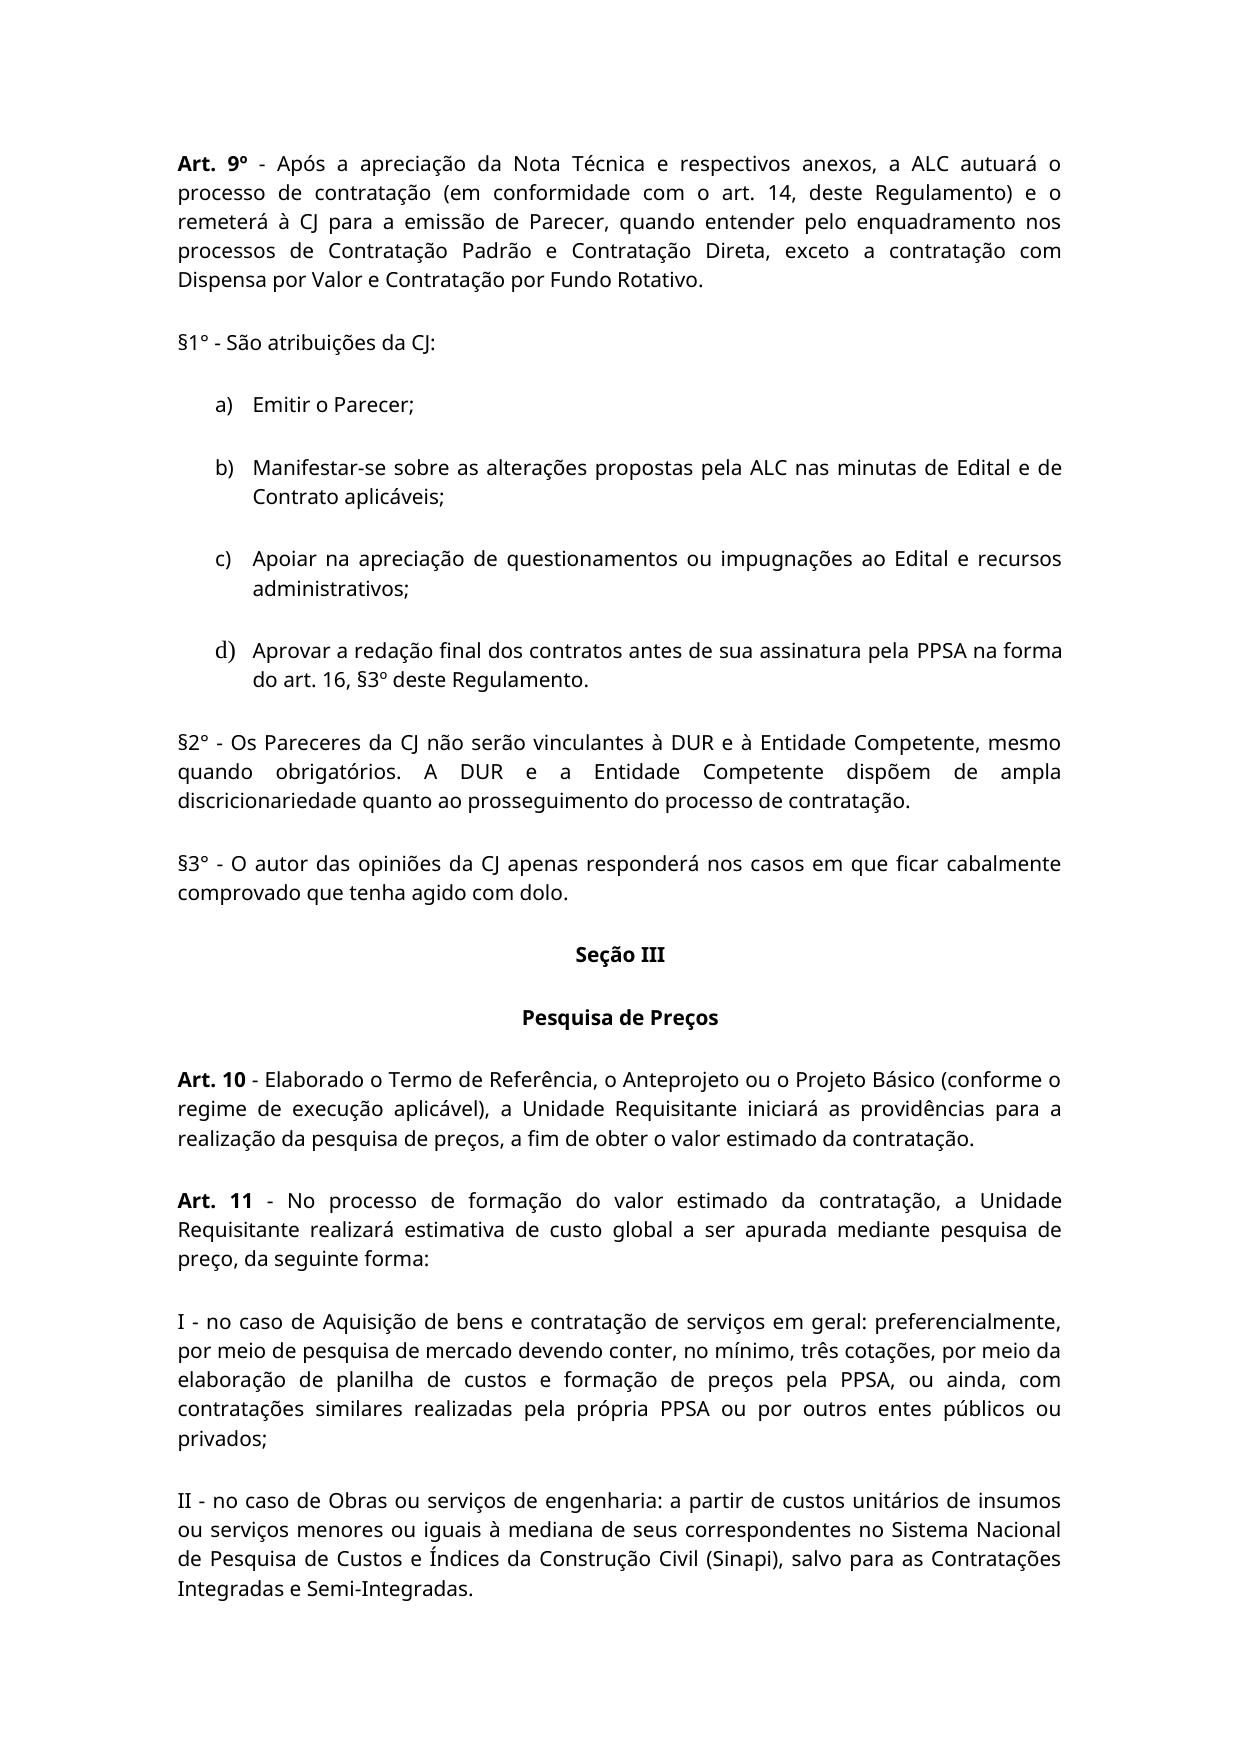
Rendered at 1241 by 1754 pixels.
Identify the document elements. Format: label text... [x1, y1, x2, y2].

text §1° - São atribuições da CJ: [177, 327, 1063, 356]
subtitle Pesquisa de Preços [177, 1002, 1063, 1031]
text Art. 11 - No processo de formação do valor estimado da contratação, a Unidade Requisitante realizará estimativa de custo global a ser apurada mediante pesquisa de preço, da seguinte forma: [177, 1185, 1063, 1273]
list Aprovar a redação final dos contratos antes de sua assinatura pela PPSA na forma do art. 16, §3º deste Regulamento. [215, 635, 1063, 693]
list Manifestar-se sobre as alterações propostas pela ALC nas minutas de Edital e de Contrato aplicáveis; [215, 452, 1063, 510]
text I - no caso de Aquisição de bens e contratação de serviços em geral: preferencialmente, por meio de pesquisa de mercado devendo conter, no mínimo, três cotações, por meio da elaboração de planilha de custos e formação de preços pela PPSA, ou ainda, com contratações similares realizadas pela própria PPSA ou por outros entes públicos ou privados; [177, 1306, 1063, 1452]
text Art. 10 - Elaborado o Termo de Referência, o Anteprojeto ou o Projeto Básico (conforme o regime de execução aplicável), a Unidade Requisitante iniciará as providências para a realização da pesquisa de preços, a fim de obter o valor estimado da contratação. [177, 1064, 1063, 1152]
text Art. 9º - Após a apreciação da Nota Técnica e respectivos anexos, a ALC autuará o processo de contratação (em conformidade com o art. 14, deste Regulamento) e o remeterá à CJ para a emissão de Parecer, quando entender pelo enquadramento nos processos de Contratação Padrão e Contratação Direta, exceto a contratação com Dispensa por Valor e Contratação por Fundo Rotativo. [177, 148, 1063, 293]
text II - no caso de Obras ou serviços de engenharia: a partir de custos unitários de insumos ou serviços menores ou iguais à mediana de seus correspondentes no Sistema Nacional de Pesquisa de Custos e Índices da Construção Civil (Sinapi), salvo para as Contratações Integradas e Semi-Integradas. [177, 1485, 1063, 1602]
text §2° - Os Pareceres da CJ não serão vinculantes à DUR e à Entidade Competente, mesmo quando obrigatórios. A DUR e a Entidade Competente dispõem de ampla discricionariedade quanto ao prosseguimento do processo de contratação. [177, 727, 1063, 814]
text §3° - O autor das opiniões da CJ apenas responderá nos casos em que ficar cabalmente comprovado que tenha agido com dolo. [177, 848, 1063, 906]
list Emitir o Parecer; [215, 389, 1063, 418]
subtitle Seção III [177, 939, 1063, 968]
list Apoiar na apreciação de questionamentos ou impugnações ao Edital e recursos administrativos; [215, 543, 1063, 602]
